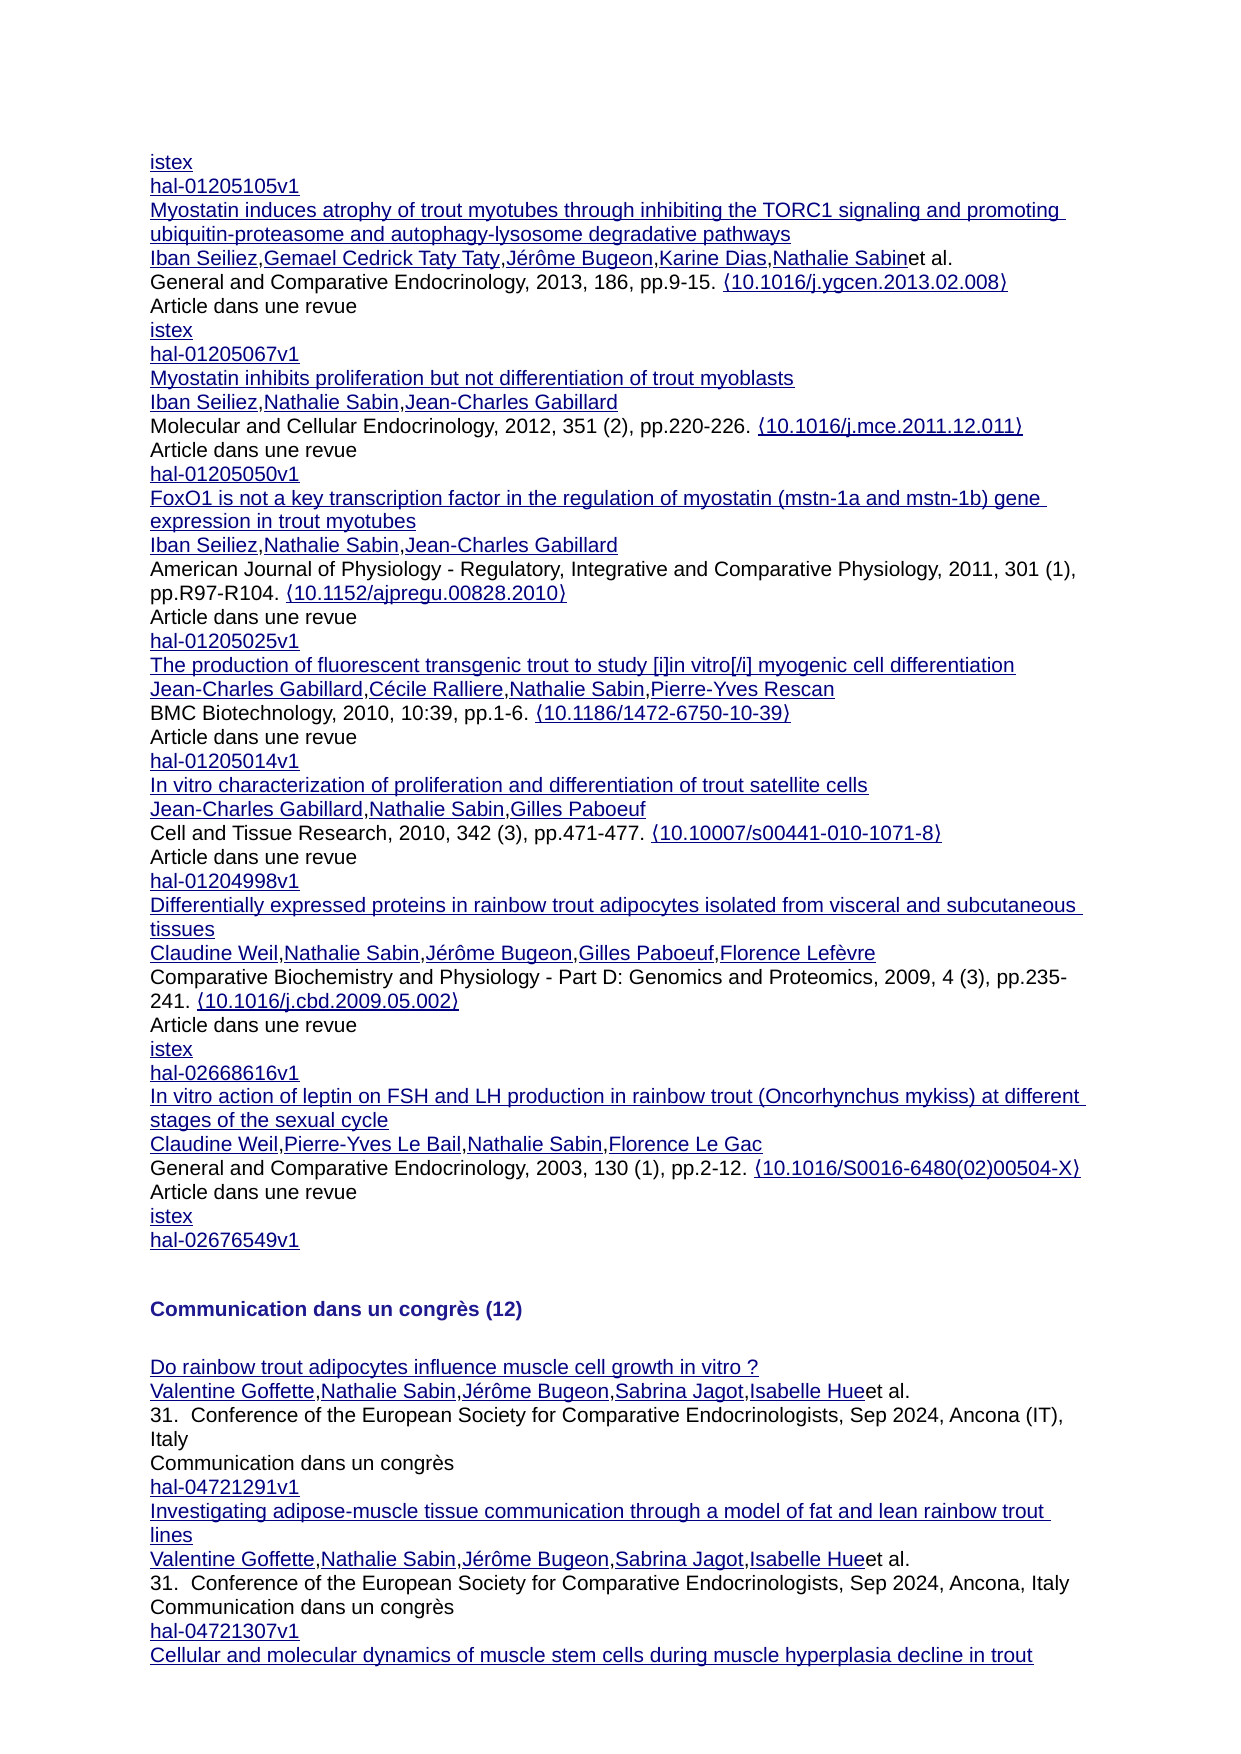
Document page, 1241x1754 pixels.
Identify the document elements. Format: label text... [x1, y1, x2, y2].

table_cell In vitro characterization of proliferation and differentiation of trout satellite cells Jean-Charles Gabillard,Nathalie Sabin,Gilles Paboeuf Cell and Tissue Research, 2010, 342 (3), pp.471-477. ⟨10.10007/s00441-010-1071-8⟩ Article dans une revue hal-01204998v1 [150, 773, 1090, 893]
table_cell Cellular and molecular dynamics of muscle stem cells during muscle hyperplasia decline in trout [150, 1643, 1090, 1667]
table_cell FoxO1 is not a key transcription factor in the regulation of myostatin (mstn-1a and mstn-1b) gene expression in trout myotubes Iban Seiliez,Nathalie Sabin,Jean-Charles Gabillard American Journal of Physiology - Regulatory, Integrative and Comparative Physiology, 2011, 301 (1), pp.R97-R104. ⟨10.1152/ajpregu.00828.2010⟩ Article dans une revue hal-01205025v1 [150, 485, 1090, 653]
table_cell Myostatin inhibits proliferation but not differentiation of trout myoblasts Iban Seiliez,Nathalie Sabin,Jean-Charles Gabillard Molecular and Cellular Endocrinology, 2012, 351 (2), pp.220-226. ⟨10.1016/j.mce.2011.12.011⟩ Article dans une revue hal-01205050v1 [150, 366, 1090, 485]
table_cell Myostatin induces atrophy of trout myotubes through inhibiting the TORC1 signaling and promoting ubiquitin-proteasome and autophagy-lysosome degradative pathways Iban Seiliez,Gemael Cedrick Taty Taty,Jérôme Bugeon,Karine Dias,Nathalie Sabinet al. General and Comparative Endocrinology, 2013, 186, pp.9-15. ⟨10.1016/j.ygcen.2013.02.008⟩ Article dans une revue istex hal-01205067v1 [150, 198, 1090, 366]
table_cell Investigating adipose-muscle tissue communication through a model of fat and lean rainbow trout lines Valentine Goffette,Nathalie Sabin,Jérôme Bugeon,Sabrina Jagot,Isabelle Hueet al. 31. Conference of the European Society for Comparative Endocrinologists, Sep 2024, Ancona, Italy Communication dans un congrès hal-04721307v1 [150, 1499, 1090, 1643]
table_cell Differentially expressed proteins in rainbow trout adipocytes isolated from visceral and subcutaneous tissues Claudine Weil,Nathalie Sabin,Jérôme Bugeon,Gilles Paboeuf,Florence Lefèvre Comparative Biochemistry and Physiology - Part D: Genomics and Proteomics, 2009, 4 (3), pp.235-241. ⟨10.1016/j.cbd.2009.05.002⟩ Article dans une revue istex hal-02668616v1 [150, 893, 1090, 1084]
table_header Do rainbow trout adipocytes influence muscle cell growth in vitro ? Valentine Goffette,Nathalie Sabin,Jérôme Bugeon,Sabrina Jagot,Isabelle Hueet al. 31. Conference of the European Society for Comparative Endocrinologists, Sep 2024, Ancona (IT), Italy Communication dans un congrès hal-04721291v1 [150, 1355, 1090, 1499]
table_cell In vitro action of leptin on FSH and LH production in rainbow trout (Oncorhynchus mykiss) at different stages of the sexual cycle Claudine Weil,Pierre-Yves Le Bail,Nathalie Sabin,Florence Le Gac General and Comparative Endocrinology, 2003, 130 (1), pp.2-12. ⟨10.1016/S0016-6480(02)00504-X⟩ Article dans une revue istex hal-02676549v1 [150, 1084, 1090, 1252]
subtitle Communication dans un congrès (12) [150, 1297, 1090, 1321]
table_cell istex hal-01205105v1 [150, 150, 1090, 198]
table_cell The production of fluorescent transgenic trout to study [i]in vitro[/i] myogenic cell differentiation Jean-Charles Gabillard,Cécile Ralliere,Nathalie Sabin,Pierre-Yves Rescan BMC Biotechnology, 2010, 10:39, pp.1-6. ⟨10.1186/1472-6750-10-39⟩ Article dans une revue hal-01205014v1 [150, 653, 1090, 773]
